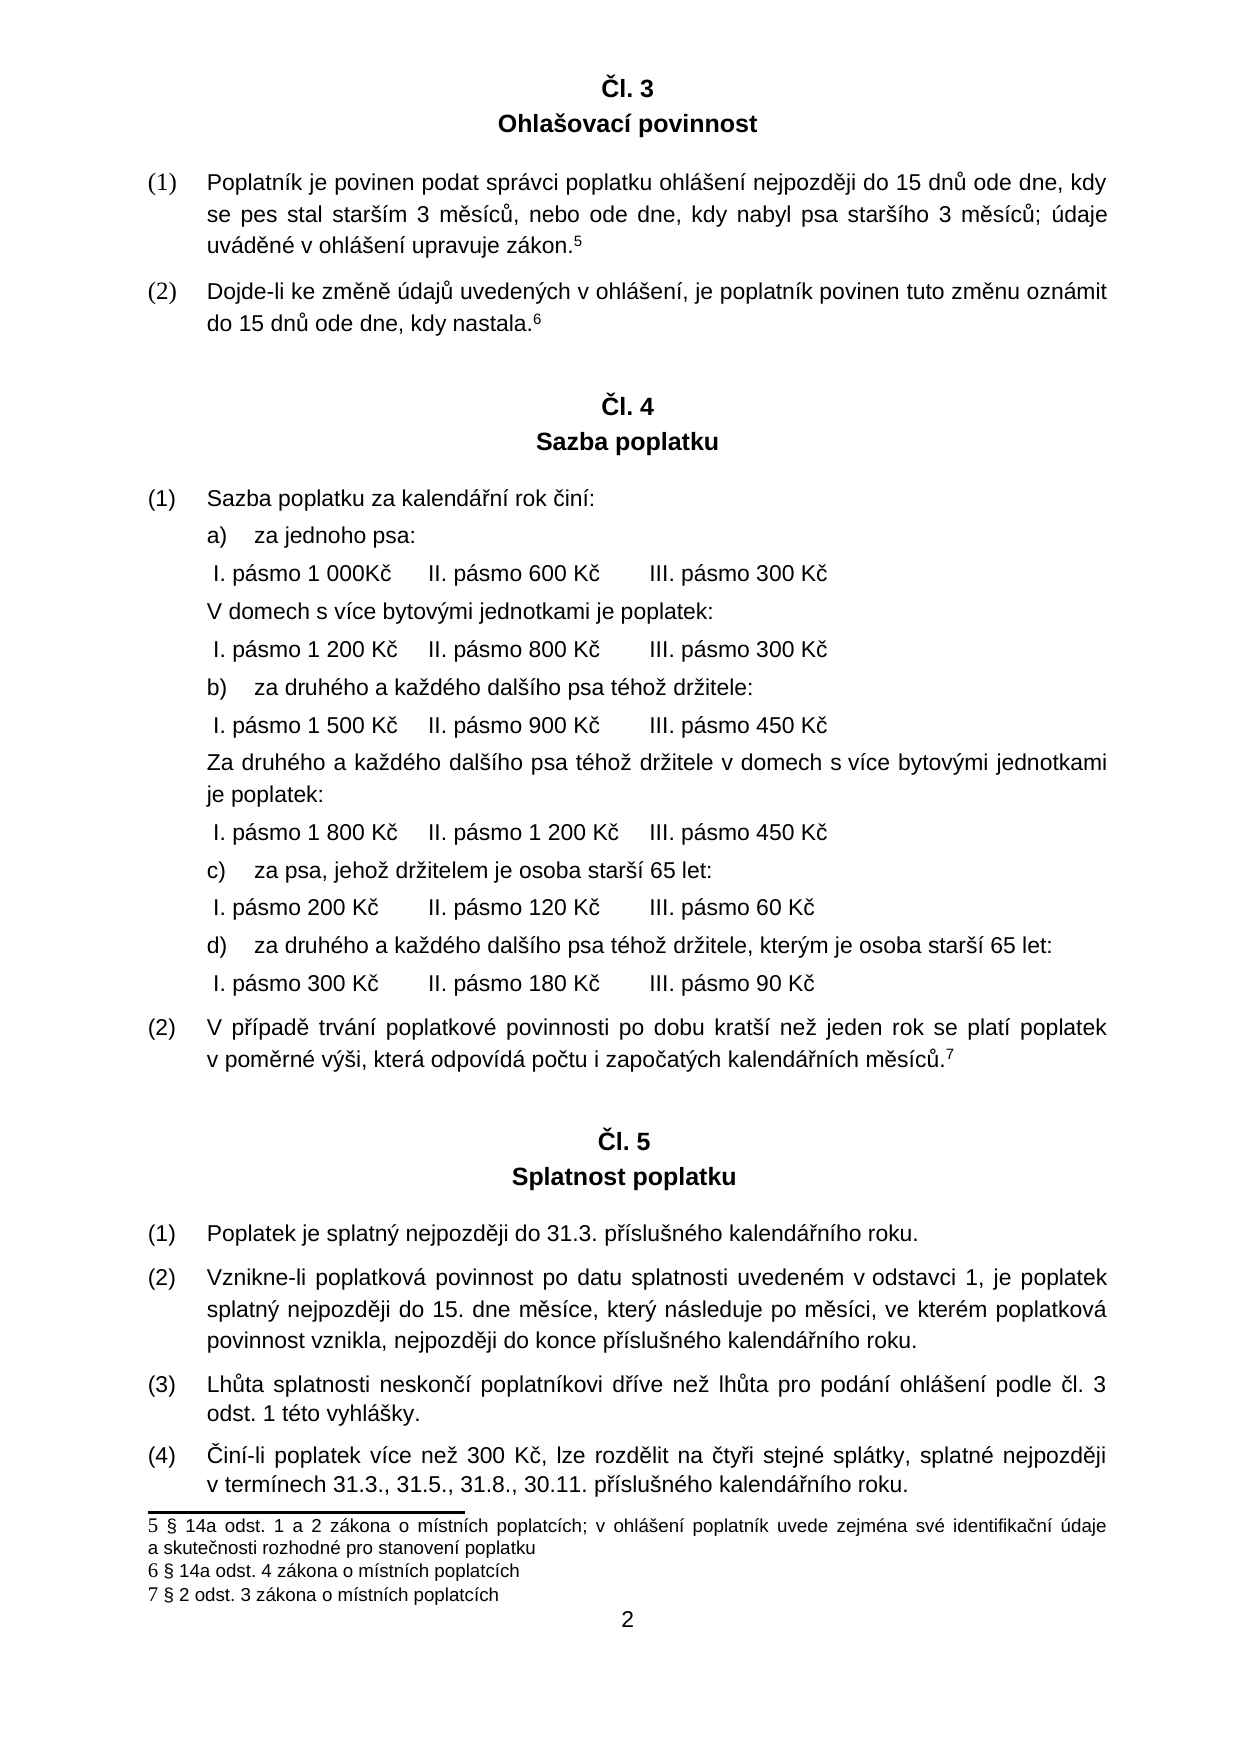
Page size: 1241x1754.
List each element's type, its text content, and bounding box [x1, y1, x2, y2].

text Čl. 3 [148, 74, 1107, 102]
list § 2 odst. 3 zákona o místních poplatcích [148, 1582, 1107, 1606]
text Čl. 5 [148, 1127, 1107, 1156]
text I. pásmo 1 000Kč II. pásmo 600 Kč III. pásmo 300 Kč [207, 560, 1107, 587]
list Vznikne-li poplatková povinnost po datu splatnosti uvedeném v odstavci 1, je poplatek splatný nejpozději do 15. dne měsíce, který následuje po měsíci, ve kterém poplatková povinnost vznikla, nejpozději do konce příslušného kalendářního roku. [148, 1264, 1107, 1354]
list za psa, jehož držitelem je osoba starší 65 let: [207, 857, 1107, 883]
text V domech s více bytovými jednotkami je poplatek: [207, 598, 1107, 624]
list za druhého a každého dalšího psa téhož držitele, kterým je osoba starší 65 let: [207, 932, 1107, 958]
list § 14a odst. 1 a 2 zákona o místních poplatcích; v ohlášení poplatník uvede zejména své identifikační údaje a skutečnosti rozhodné pro stanovení poplatku [148, 1513, 1107, 1558]
text I. pásmo 200 Kč II. pásmo 120 Kč III. pásmo 60 Kč [207, 894, 1107, 921]
list Sazba poplatku za kalendářní rok činí: [148, 485, 1107, 511]
list Poplatník je povinen podat správci poplatku ohlášení nejpozději do 15 dnů ode dne, kdy se pes stal starším 3 měsíců, nebo ode dne, kdy nabyl psa staršího 3 měsíců; údaje uváděné v ohlášení upravuje zákon. [148, 167, 1107, 258]
text I. pásmo 300 Kč II. pásmo 180 Kč III. pásmo 90 Kč [207, 970, 1107, 996]
text Čl. 4 [148, 392, 1107, 421]
text Sazba poplatku [148, 427, 1107, 456]
list V případě trvání poplatkové povinnosti po dobu kratší než jeden rok se platí poplatek v poměrné výši, která odpovídá počtu i započatých kalendářních měsíců. [148, 1014, 1107, 1072]
list za jednoho psa: [207, 522, 1107, 549]
list Činí-li poplatek více než 300 Kč, lze rozdělit na čtyři stejné splátky, splatné nejpozději v termínech 31.3., 31.5., 31.8., 30.11. příslušného kalendářního roku. [148, 1442, 1107, 1497]
list Poplatek je splatný nejpozději do 31.3. příslušného kalendářního roku. [148, 1220, 1107, 1246]
text I. pásmo 1 800 Kč II. pásmo 1 200 Kč III. pásmo 450 Kč [207, 819, 1107, 845]
list za druhého a každého dalšího psa téhož držitele: [207, 674, 1107, 700]
text Ohlašovací povinnost [148, 109, 1107, 137]
list § 14a odst. 4 zákona o místních poplatcích [148, 1558, 1107, 1582]
text I. pásmo 1 500 Kč II. pásmo 900 Kč III. pásmo 450 Kč [207, 712, 1107, 738]
text Splatnost poplatku [148, 1162, 1107, 1191]
text Za druhého a každého dalšího psa téhož držitele v domech s více bytovými jednotkami je poplatek: [207, 749, 1107, 807]
list Lhůta splatnosti neskončí poplatníkovi dříve než lhůta pro podání ohlášení podle čl. 3 odst. 1 této vyhlášky. [148, 1371, 1107, 1427]
list Dojde-li ke změně údajů uvedených v ohlášení, je poplatník povinen tuto změnu oznámit do 15 dnů ode dne, kdy nastala. [148, 276, 1107, 337]
text I. pásmo 1 200 Kč II. pásmo 800 Kč III. pásmo 300 Kč [207, 636, 1107, 662]
